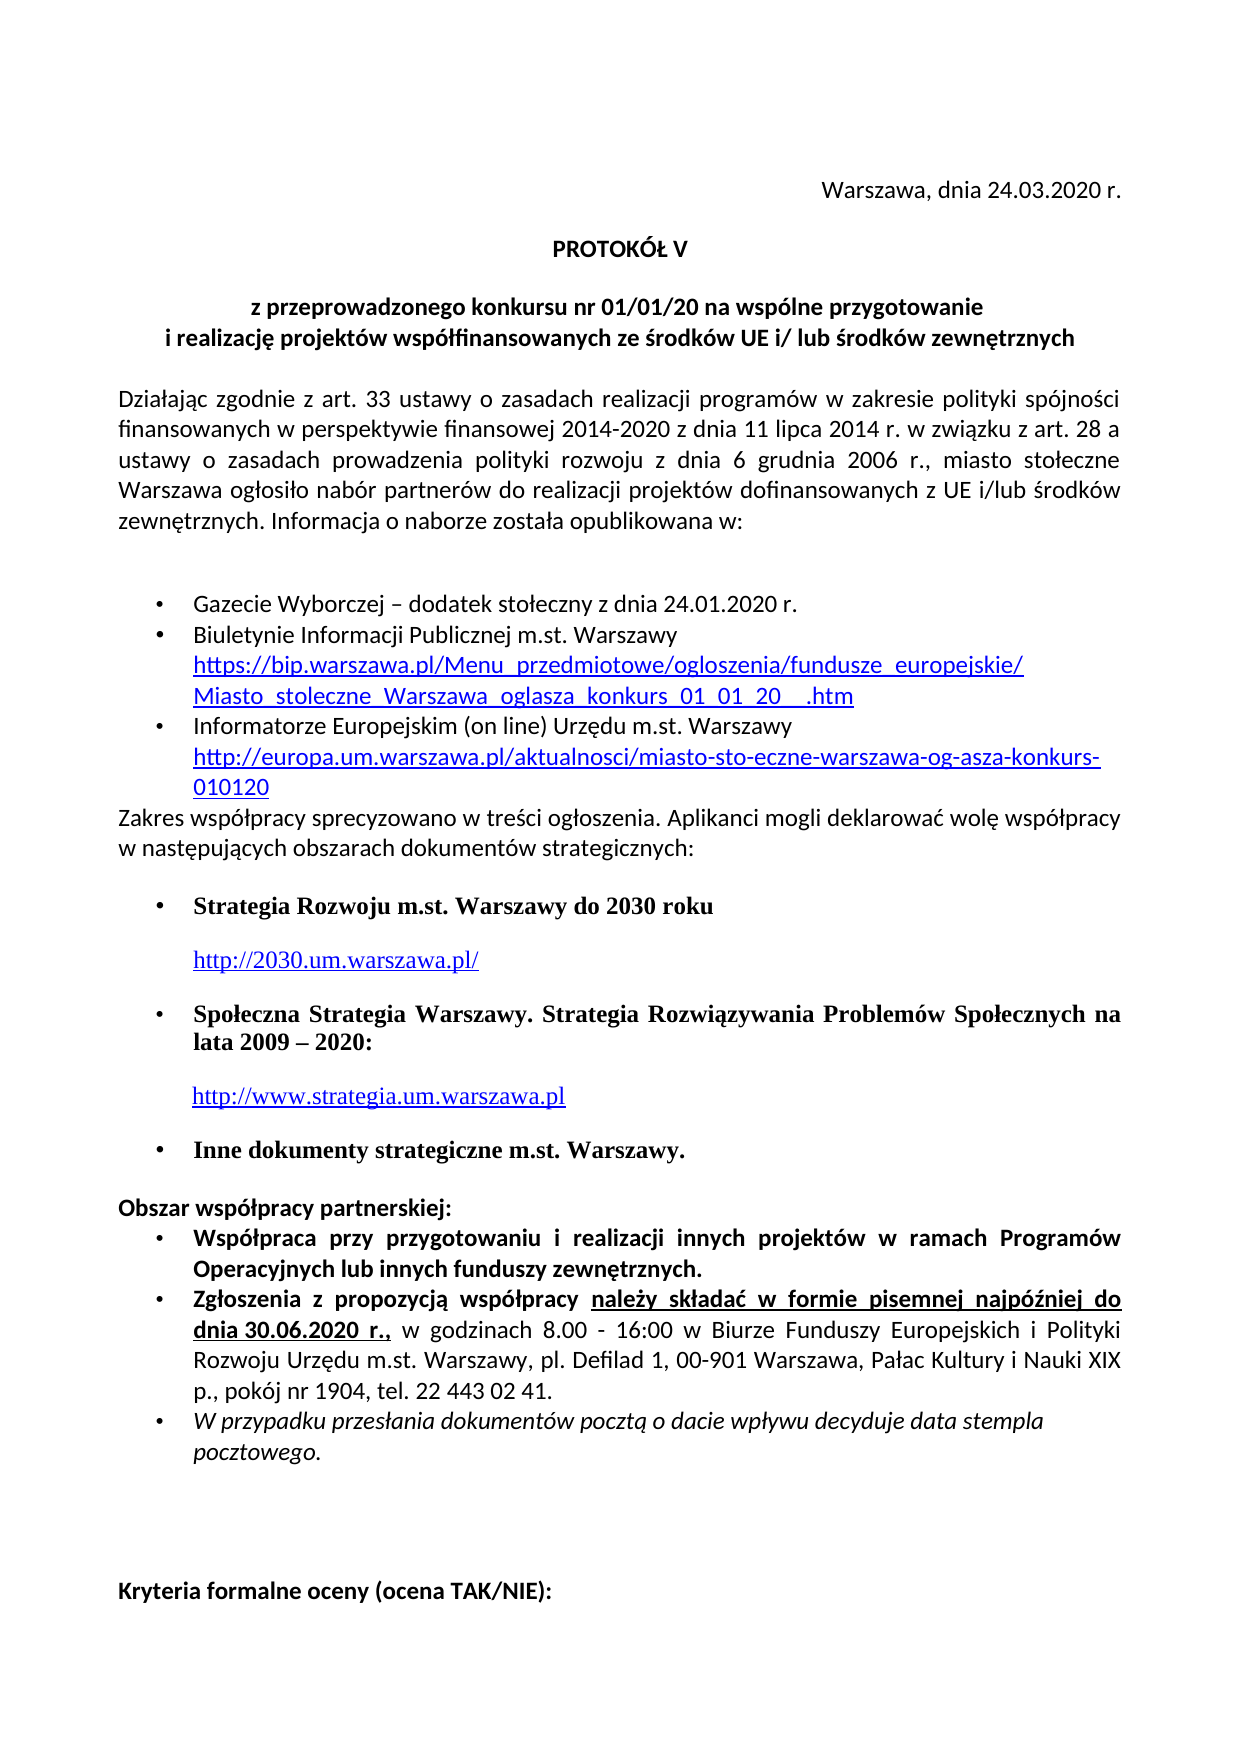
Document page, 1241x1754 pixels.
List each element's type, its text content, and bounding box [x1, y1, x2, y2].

list Społeczna Strategia Warszawy. Strategia Rozwiązywania Problemów Społecznych na lata 2009 – 2020: [156, 999, 1122, 1056]
text http://www.strategia.um.warszawa.pl [156, 1081, 1122, 1110]
text https://bip.warszawa.pl/Menu_przedmiotowe/ogloszenia/fundusze_europejskie/Miasto_stoleczne_Warszawa_oglasza_konkurs_01_01_20__.htm [193, 649, 1122, 711]
text Obszar współpracy partnerskiej: [118, 1192, 1122, 1222]
text http://europa.um.warszawa.pl/aktualnosci/miasto-sto-eczne-warszawa-og-asza-konkurs-010120 [193, 741, 1122, 802]
text http://2030.um.warszawa.pl/ [193, 945, 1122, 974]
list Informatorze Europejskim (on line) Urzędu m.st. Warszawy [156, 711, 1122, 741]
list Zgłoszenia z propozycją współpracy należy składać w formie pisemnej najpóźniej do dnia 30.06.2020 r., w godzinach 8.00 - 16:00 w Biurze Funduszy Europejskich i Polityki Rozwoju Urzędu m.st. Warszawy, pl. Defilad 1, 00-901 Warszawa, Pałac Kultury i Nauki XIX p., pokój nr 1904, tel. 22 443 02 41. [156, 1283, 1122, 1405]
list Inne dokumenty strategiczne m.st. Warszawy. [156, 1135, 1122, 1164]
list Biuletynie Informacji Publicznej m.st. Warszawy [156, 619, 1122, 649]
list Gazecie Wyborczej – dodatek stołeczny z dnia 24.01.2020 r. [156, 588, 1122, 619]
text Kryteria formalne oceny (ocena TAK/NIE): [118, 1575, 1122, 1606]
list Strategia Rozwoju m.st. Warszawy do 2030 roku [156, 891, 1122, 920]
text Działając zgodnie z art. 33 ustawy o zasadach realizacji programów w zakresie polityki spójności finansowanych w perspektywie finansowej 2014-2020 z dnia 11 lipca 2014 r. w związku z art. 28 a ustawy o zasadach prowadzenia polityki rozwoju z dnia 6 grudnia 2006 r., miasto stołeczne Warszawa ogłosiło nabór partnerów do realizacji projektów dofinansowanych z UE i/lub środków zewnętrznych. Informacja o naborze została opublikowana w: [118, 383, 1122, 535]
text z przeprowadzonego konkursu nr 01/01/20 na wspólne przygotowanie i realizację projektów współfinansowanych ze środków UE i/ lub środków zewnętrznych [118, 291, 1122, 352]
text Zakres współpracy sprecyzowano w treści ogłoszenia. Aplikanci mogli deklarować wolę współpracy w następujących obszarach dokumentów strategicznych: [118, 802, 1122, 863]
text PROTOKÓŁ V [118, 233, 1122, 263]
list Współpraca przy przygotowaniu i realizacji innych projektów w ramach Programów Operacyjnych lub innych funduszy zewnętrznych. [156, 1222, 1122, 1283]
text Warszawa, dnia 24.03.2020 r. [118, 174, 1122, 205]
list W przypadku przesłania dokumentów pocztą o dacie wpływu decyduje data stempla pocztowego. [156, 1405, 1122, 1466]
